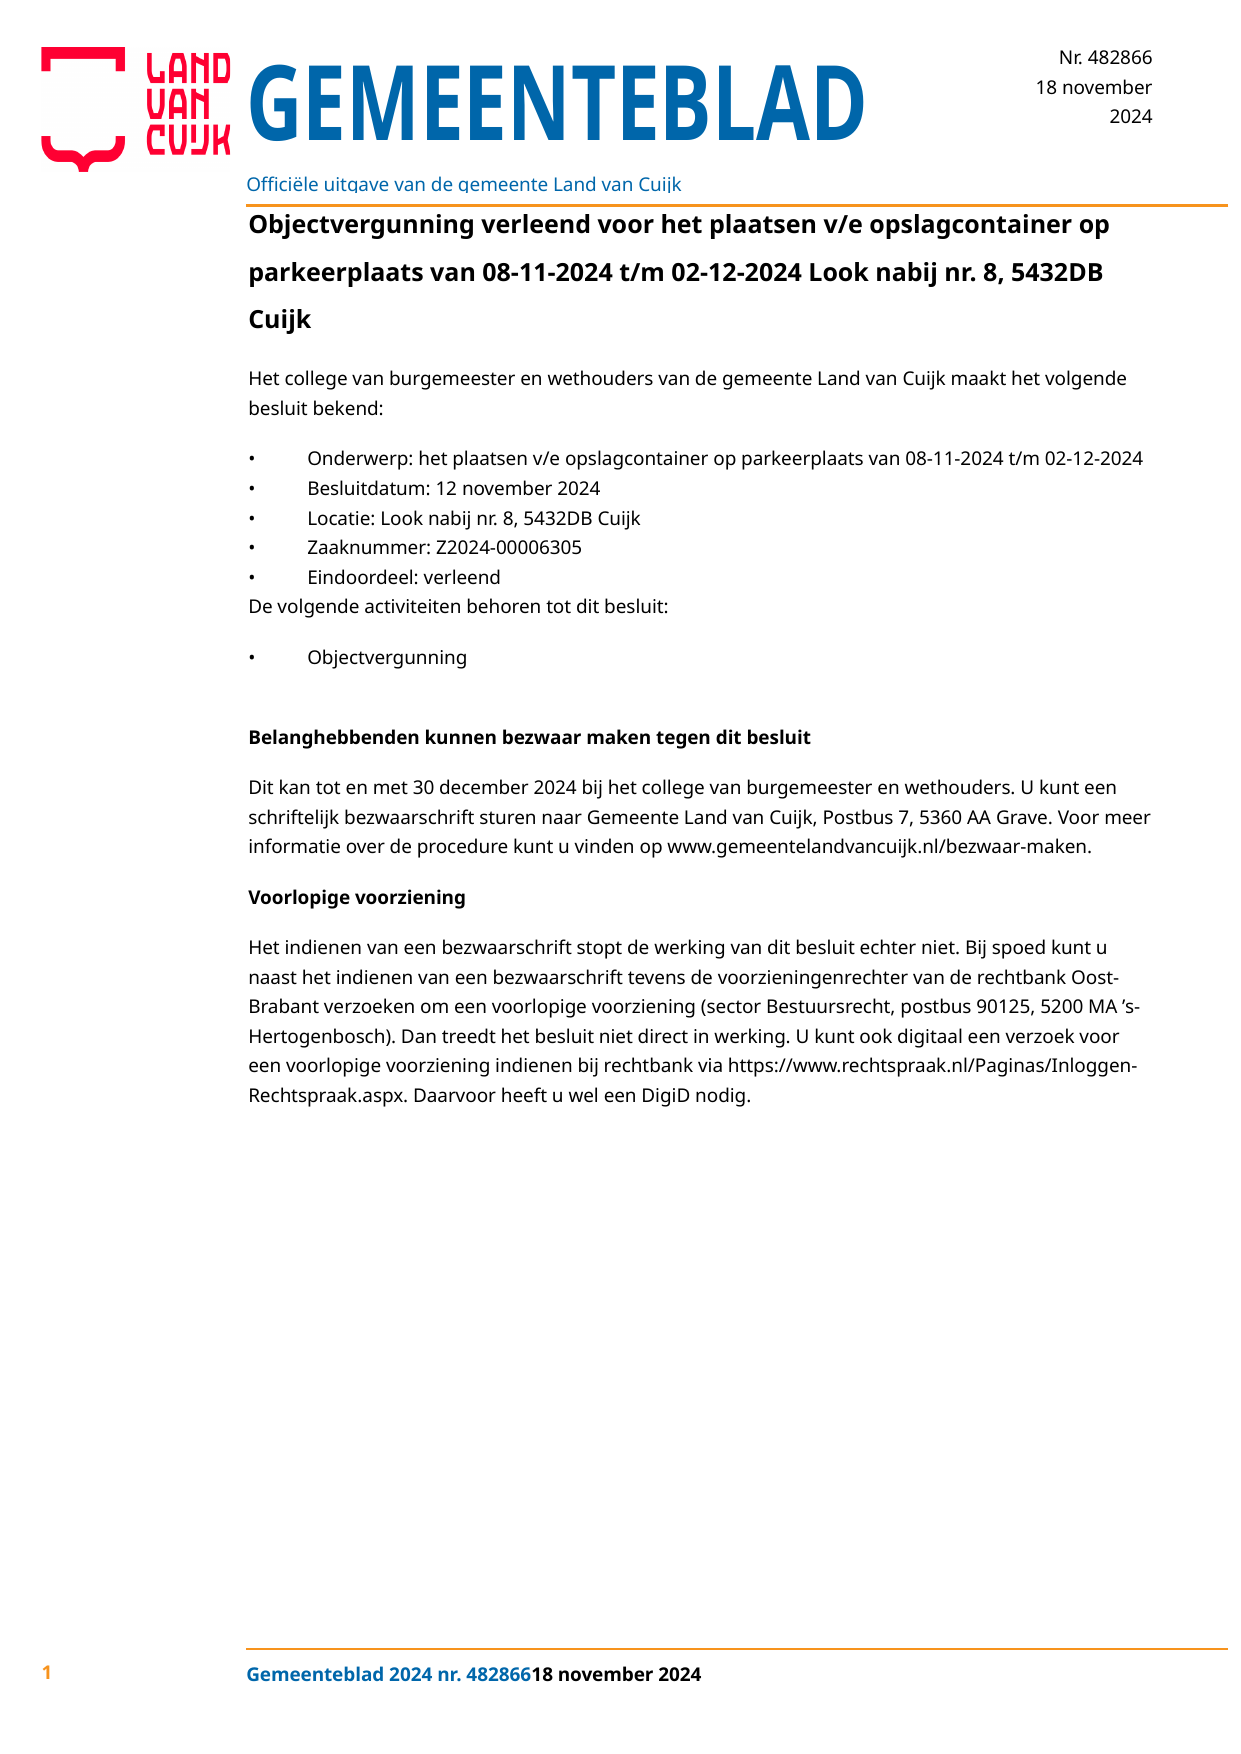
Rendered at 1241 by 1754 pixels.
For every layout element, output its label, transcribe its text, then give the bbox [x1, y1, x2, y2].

list Zaaknummer: Z2024-00006305 [248, 534, 1152, 560]
picture [41, 47, 231, 172]
text Objectvergunning verleend voor het plaatsen v/e opslagcontainer op parkeerplaats van 08-11-2024 t/m 02-12-2024 Look nabij nr. 8, 5432DB Cuijk [248, 207, 1152, 336]
text Dit kan tot en met 30 december 2024 bij het college van burgemeester en wethouders. U kunt een schriftelijk bezwaarschrift sturen naar Gemeente Land van Cuijk, Postbus 7, 5360 AA Grave. Voor meer informatie over de procedure kunt u vinden op www.gemeentelandvancuijk.nl/bezwaar-maken. [248, 774, 1152, 859]
text Belanghebbenden kunnen bezwaar maken tegen dit besluit [248, 724, 1152, 749]
list Objectvergunning [248, 644, 1152, 669]
text De volgende activiteiten behoren tot dit besluit: [248, 593, 1152, 619]
list Besluitdatum: 12 november 2024 [248, 475, 1152, 501]
text Het college van burgemeester en wethouders van de gemeente Land van Cuijk maakt het volgende besluit bekend: [248, 366, 1152, 421]
text Het indienen van een bezwaarschrift stopt de werking van dit besluit echter niet. Bij spoed kunt u naast het indienen van een bezwaarschrift tevens de voorzieningenrechter van de rechtbank Oost-Brabant verzoeken om een voorlopige voorziening (sector Bestuursrecht, postbus 90125, 5200 MA ’s-Hertogenbosch). Dan treedt het besluit niet direct in werking. U kunt ook digitaal een verzoek voor een voorlopige voorziening indienen bij rechtbank via https://www.rechtspraak.nl/Paginas/Inloggen-Rechtspraak.aspx. Daarvoor heeft u wel een DigiD nodig. [248, 934, 1152, 1108]
list Locatie: Look nabij nr. 8, 5432DB Cuijk [248, 505, 1152, 530]
list Onderwerp: het plaatsen v/e opslagcontainer op parkeerplaats van 08-11-2024 t/m 02-12-2024 [248, 446, 1152, 471]
list Eindoordeel: verleend [248, 564, 1152, 589]
text Voorlopige voorziening [248, 884, 1152, 909]
